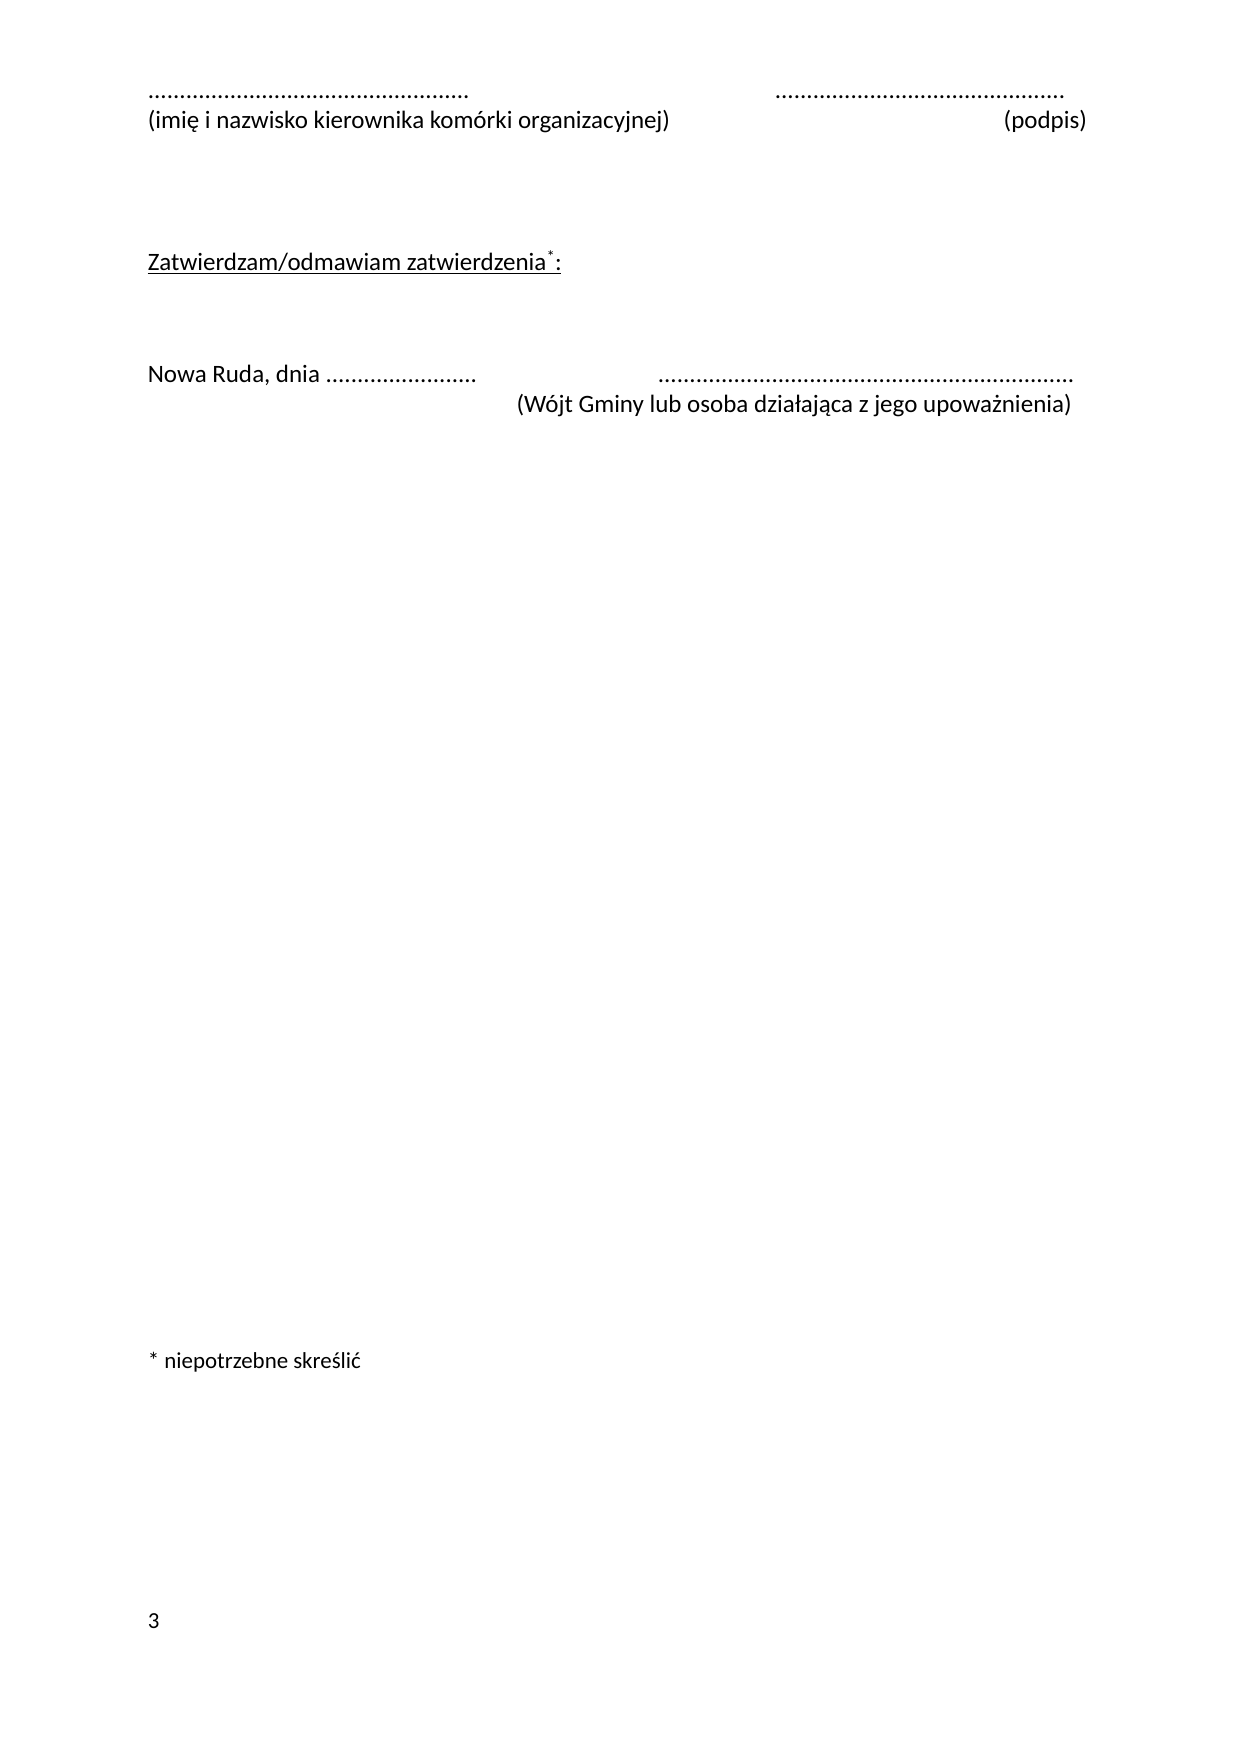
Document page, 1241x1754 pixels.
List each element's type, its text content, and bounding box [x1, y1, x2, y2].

text ................................................... .............................................. [148, 74, 1093, 104]
text (imię i nazwisko kierownika komórki organizacyjnej) (podpis) [148, 104, 1093, 135]
text Zatwierdzam/odmawiam zatwierdzenia*: [148, 246, 1093, 277]
text (Wójt Gminy lub osoba działająca z jego upoważnienia) [443, 389, 1093, 419]
text Nowa Ruda, dnia ........................ .................................................................. [148, 358, 1093, 389]
text * niepotrzebne skreślić [148, 1346, 1093, 1374]
